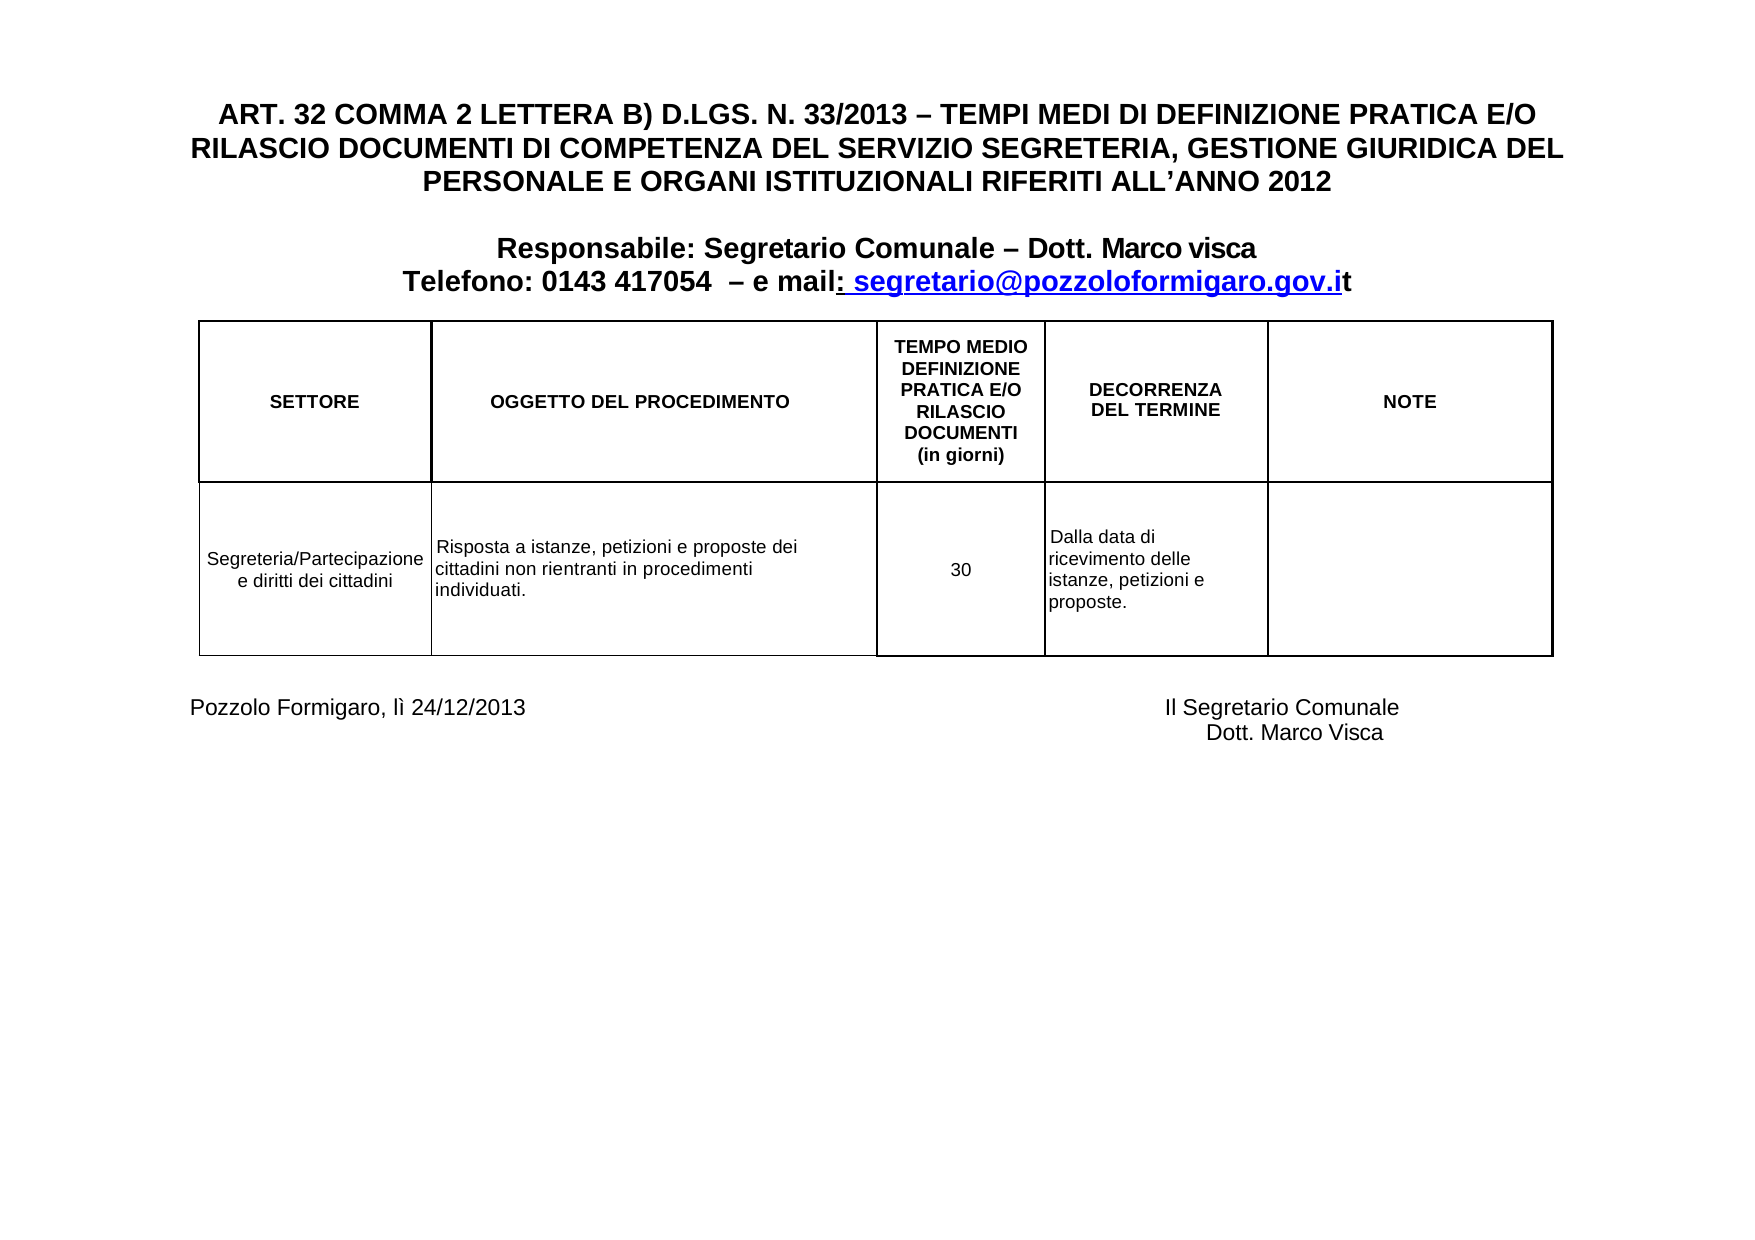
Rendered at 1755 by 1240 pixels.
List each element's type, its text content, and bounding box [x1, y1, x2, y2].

table_cell 30 [878, 483, 1044, 655]
table_cell Segreteria/Partecipazione e diritti dei cittadini [200, 483, 431, 655]
text Responsabile: Segretario Comunale – Dott. Marco visca [449, 231, 1305, 265]
text Dott. Marco Visca [1109, 721, 1407, 746]
table_header SETTORE [200, 322, 430, 481]
text Pozzolo Formigaro, lì 24/12/2013 Il Segretario Comunale [150, 694, 1399, 721]
text ART. 32 COMMA 2 LETTERA B) D.LGS. N. 33/2013 – TEMPI MEDI DI DEFINIZIONE PRATICA E/O RILASCIO DOCUMENTI DI COMPETENZA DEL SERVIZIO SEGRETERIA, GESTIONE GIURIDICA DEL PERSONALE E ORGANI ISTITUZIONALI RIFERITI ALL’ANNO 2012 [160, 97, 1594, 198]
table_header TEMPO MEDIO DEFINIZIONE PRATICA E/O RILASCIO DOCUMENTI (in giorni) [878, 322, 1044, 481]
text Telefono: 0143 417054 – e mail: segretario@pozzoloformigaro.gov.it [295, 265, 1459, 296]
table_cell [1269, 483, 1551, 655]
table_cell Dalla data di ricevimento delle istanze, petizioni e proposte. [1046, 483, 1267, 655]
table_header NOTE [1269, 322, 1551, 481]
table_cell Risposta a istanze, petizioni e proposte dei cittadini non rientranti in procedimenti individuati. [432, 483, 876, 655]
table_header OGGETTO DEL PROCEDIMENTO [433, 322, 876, 481]
table_header DECORRENZA DEL TERMINE [1046, 322, 1267, 481]
